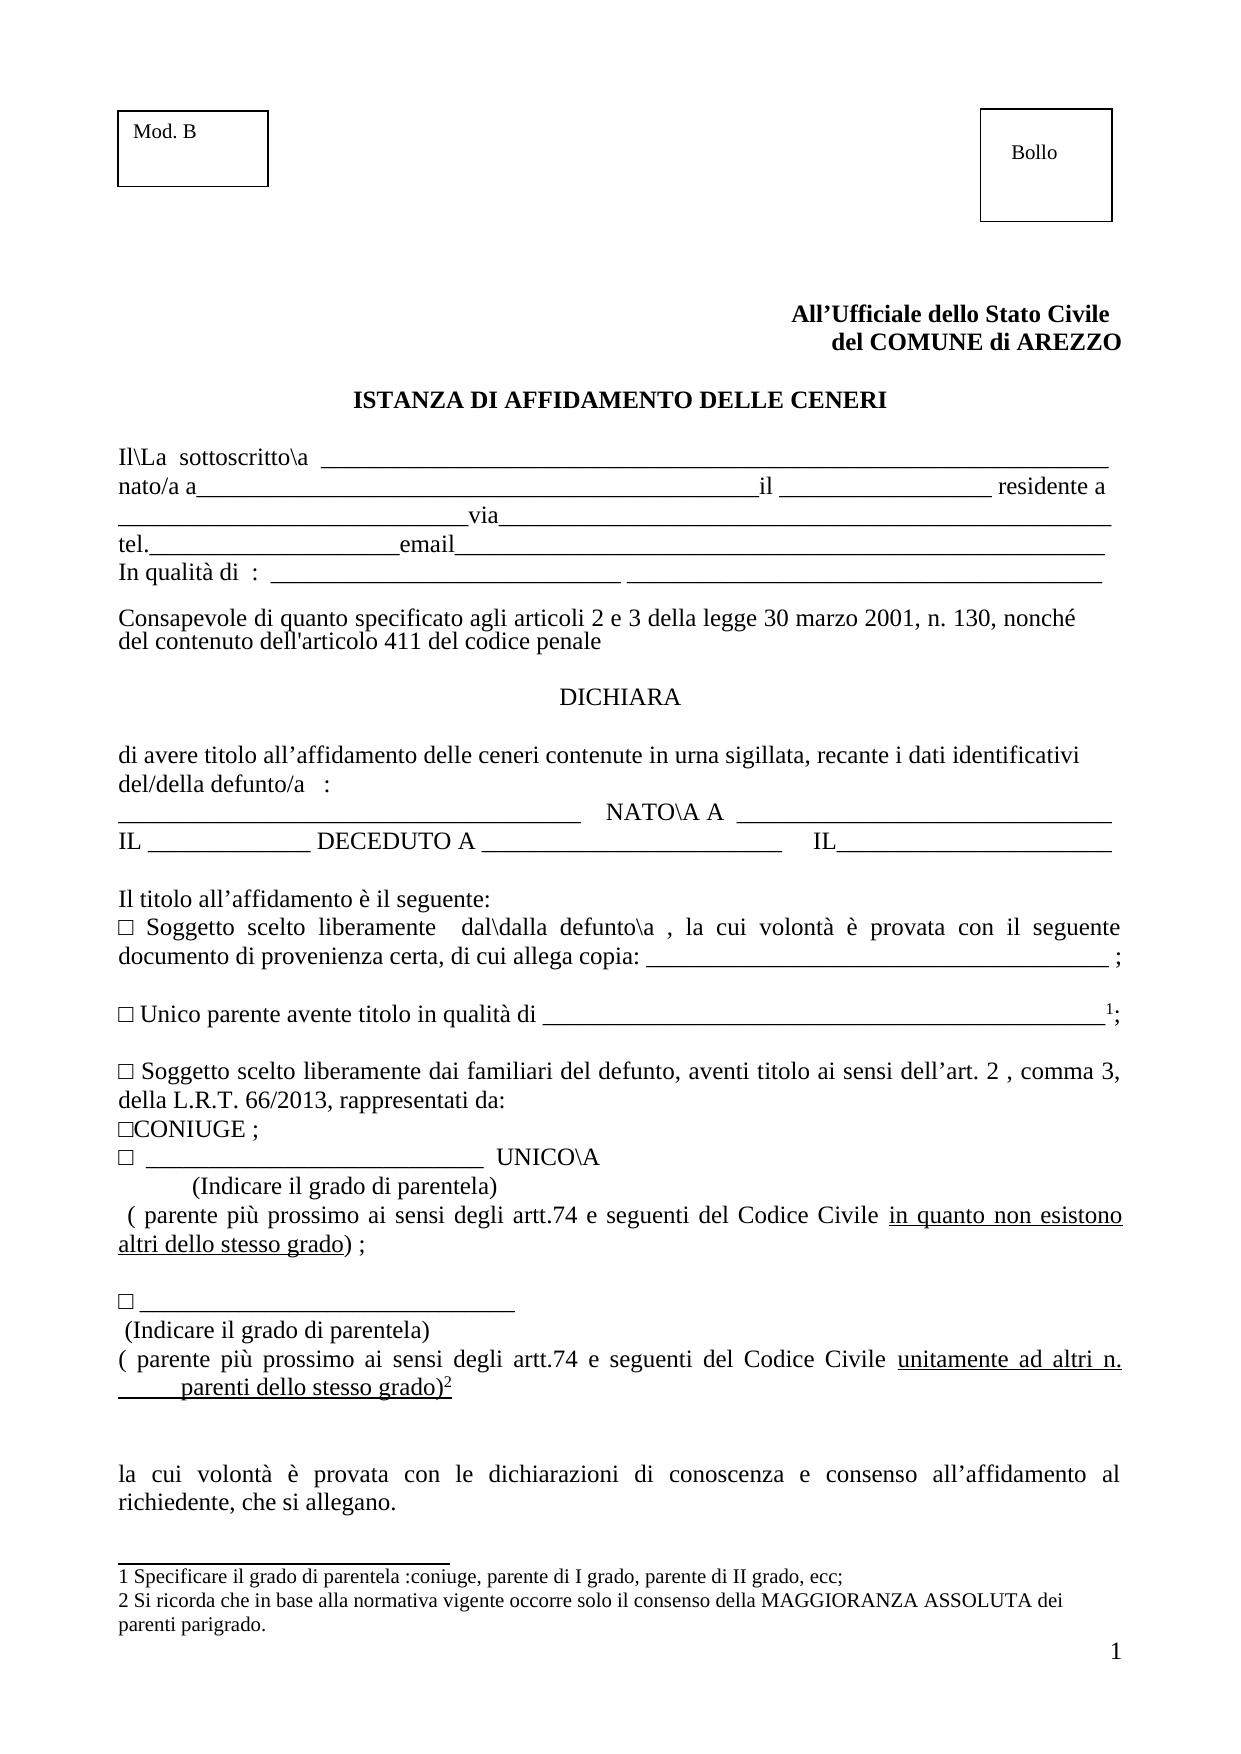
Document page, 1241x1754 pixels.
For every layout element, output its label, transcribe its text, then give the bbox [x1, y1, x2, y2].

text □ Soggetto scelto liberamente dal\dalla defunto\a , la cui volontà è provata con il seguente documento di provenienza certa, di cui allega copia: _____________________________________ ; [118, 912, 1122, 970]
text ____________________________via_________________________________________________ [118, 500, 1122, 529]
text la cui volontà è provata con le dichiarazioni di conoscenza e consenso all’affidamento al richiedente, che si allegano. [118, 1459, 1122, 1516]
text □ Soggetto scelto liberamente dai familiari del defunto, aventi titolo ai sensi dell’art. 2 , comma 3, della L.R.T. 66/2013, rappresentati da: [118, 1056, 1122, 1114]
text ( parente più prossimo ai sensi degli artt.74 e seguenti del Codice Civile unitamente ad altri n. _____parenti dello stesso grado) [118, 1344, 1122, 1401]
text tel.____________________email____________________________________________________ [118, 529, 1122, 557]
text di avere titolo all’affidamento delle ceneri contenute in urna sigillata, recante i dati identificativi del/della defunto/a : [118, 740, 1122, 797]
text _____________________________________ NATO\A A ______________________________ [118, 797, 1122, 826]
text IL _____________ DECEDUTO A ________________________ IL______________________ [118, 826, 1122, 855]
text In qualità di : ____________________________ ______________________________________ [118, 557, 1122, 586]
text □ ___________________________ UNICO\A [118, 1142, 1122, 1171]
text □CONIUGE ; [118, 1114, 1122, 1142]
text □ ______________________________ [118, 1286, 1122, 1315]
text Si ricorda che in base alla normativa vigente occorre solo il consenso della MAGGIORANZA ASSOLUTA dei parenti parigrado. [118, 1588, 1122, 1636]
text ISTANZA DI AFFIDAMENTO DELLE CENERI [118, 385, 1122, 414]
text (Indicare il grado di parentela) [118, 1171, 1122, 1200]
text Il\La sottoscritto\a _______________________________________________________________ [118, 442, 1122, 471]
text DICHIARA [118, 682, 1122, 711]
text Specificare il grado di parentela :coniuge, parente di I grado, parente di II grado, ecc; [118, 1564, 1122, 1588]
text (Indicare il grado di parentela) [118, 1315, 1122, 1344]
text nato/a a_____________________________________________il _________________ residente a [118, 471, 1122, 500]
text □ Unico parente avente titolo in qualità di _____________________________________________; [118, 999, 1122, 1027]
text Il titolo all’affidamento è il seguente: [118, 884, 1122, 912]
text Consapevole di quanto specificato agli articoli 2 e 3 della legge 30 marzo 2001, n. 130, nonché del contenuto dell'articolo 411 del codice penale [118, 609, 1077, 654]
text ( parente più prossimo ai sensi degli artt.74 e seguenti del Codice Civile in quanto non esistono altri dello stesso grado) ; [118, 1200, 1122, 1257]
text All’Ufficiale dello Stato Civile del COMUNE di AREZZO [118, 299, 1122, 356]
